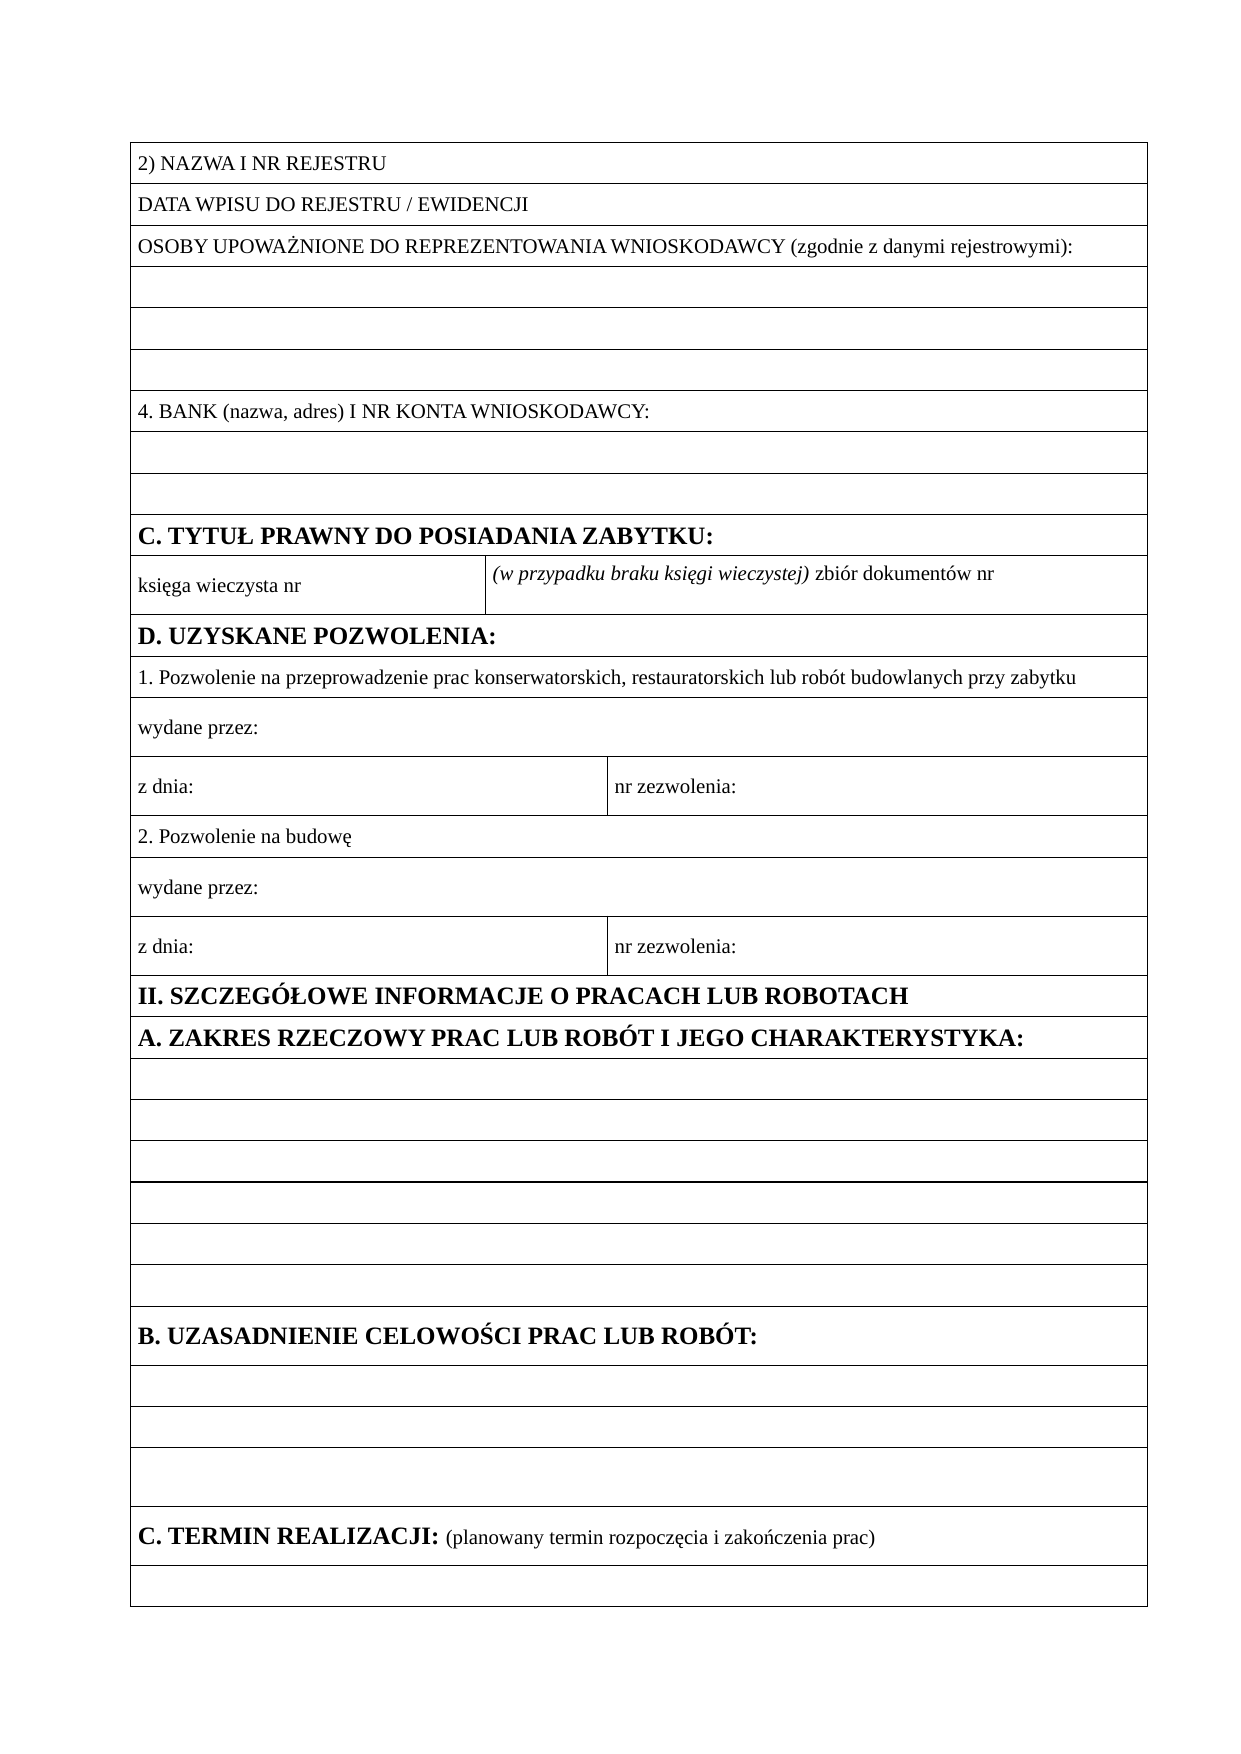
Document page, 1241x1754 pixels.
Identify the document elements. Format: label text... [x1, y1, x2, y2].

table_cell 2) NAZWA I NR REJESTRU [131, 143, 1147, 183]
table_cell [1148, 857, 1166, 916]
table_cell OSOBY UPOWAŻNIONE DO REPREZENTOWANIA WNIOSKODAWCY (zgodnie z danymi rejestrowymi): [131, 226, 1147, 266]
table_cell z dnia: [131, 757, 607, 815]
table_cell wydane przez: [131, 858, 1147, 916]
table_cell [1148, 614, 1166, 656]
table_cell B. UZASADNIENIE CELOWOŚCI PRAC LUB ROBÓT: [131, 1307, 1147, 1364]
table_cell [1148, 514, 1166, 555]
table_cell [1148, 225, 1166, 266]
table_cell [131, 267, 1147, 307]
table_cell 2. Pozwolenie na budowę [131, 816, 1147, 857]
table_cell [1148, 1264, 1166, 1306]
table_cell [1148, 1140, 1166, 1181]
table_cell [1148, 916, 1166, 975]
table_cell [1148, 1506, 1166, 1565]
table_cell [1148, 815, 1166, 857]
table_cell [131, 1265, 1147, 1306]
table_cell z dnia: [131, 917, 607, 975]
table_cell [131, 474, 1147, 514]
table_cell 1. Pozwolenie na przeprowadzenie prac konserwatorskich, restauratorskich lub robót budowlanych przy zabytku [131, 657, 1147, 697]
table_cell wydane przez: [131, 698, 1147, 756]
table_cell [1148, 1365, 1166, 1406]
table_cell [131, 1224, 1147, 1264]
table_cell nr zezwolenia: [608, 757, 1147, 815]
table_cell [1148, 1306, 1166, 1364]
table_cell księga wieczysta nr [131, 556, 485, 614]
table_cell [1148, 656, 1166, 697]
table_cell [1148, 1447, 1166, 1506]
table_cell [1148, 1223, 1166, 1264]
table_cell [1148, 1058, 1166, 1099]
table_cell [131, 1100, 1147, 1140]
table_cell [1148, 390, 1166, 431]
table_cell 4. BANK (nazwa, adres) I NR KONTA WNIOSKODAWCY: [131, 391, 1147, 431]
table_cell [131, 1366, 1147, 1406]
table_cell [131, 432, 1147, 473]
table_cell [1148, 1181, 1166, 1223]
table_cell [131, 1407, 1147, 1447]
table_cell [1148, 555, 1166, 614]
table_cell [1148, 1016, 1166, 1057]
table_cell [131, 1141, 1147, 1181]
table_cell C. TERMIN REALIZACJI: (planowany termin rozpoczęcia i zakończenia prac) [131, 1507, 1147, 1565]
table_cell [1148, 1565, 1166, 1606]
table_cell [1148, 1099, 1166, 1140]
table_cell [1148, 349, 1166, 390]
table_cell [1148, 183, 1166, 224]
table_cell C. TYTUŁ PRAWNY DO POSIADANIA ZABYTKU: [131, 515, 1147, 555]
table_cell D. UZYSKANE POZWOLENIA: [131, 615, 1147, 656]
table_cell [1148, 307, 1166, 348]
table_cell II. SZCZEGÓŁOWE INFORMACJE O PRACACH LUB ROBOTACH [131, 976, 1147, 1016]
table_cell [1148, 975, 1166, 1016]
table_cell [1148, 142, 1166, 183]
table_cell [1148, 266, 1166, 307]
table_cell [131, 1448, 1147, 1506]
table_cell nr zezwolenia: [608, 917, 1147, 975]
table_cell [1148, 756, 1166, 815]
table_cell [131, 1566, 1147, 1606]
table_cell [131, 1183, 1147, 1223]
table_cell DATA WPISU DO REJESTRU / EWIDENCJI [131, 184, 1147, 224]
table_cell [131, 350, 1147, 390]
table_cell [131, 308, 1147, 348]
table_cell [1148, 1406, 1166, 1447]
table_cell [1148, 697, 1166, 756]
table_cell (w przypadku braku księgi wieczystej) zbiór dokumentów nr [486, 556, 1147, 614]
table_cell [1148, 431, 1166, 473]
table_cell A. ZAKRES RZECZOWY PRAC LUB ROBÓT I JEGO CHARAKTERYSTYKA: [131, 1017, 1147, 1057]
table_cell [131, 1059, 1147, 1099]
table_cell [1148, 473, 1166, 514]
